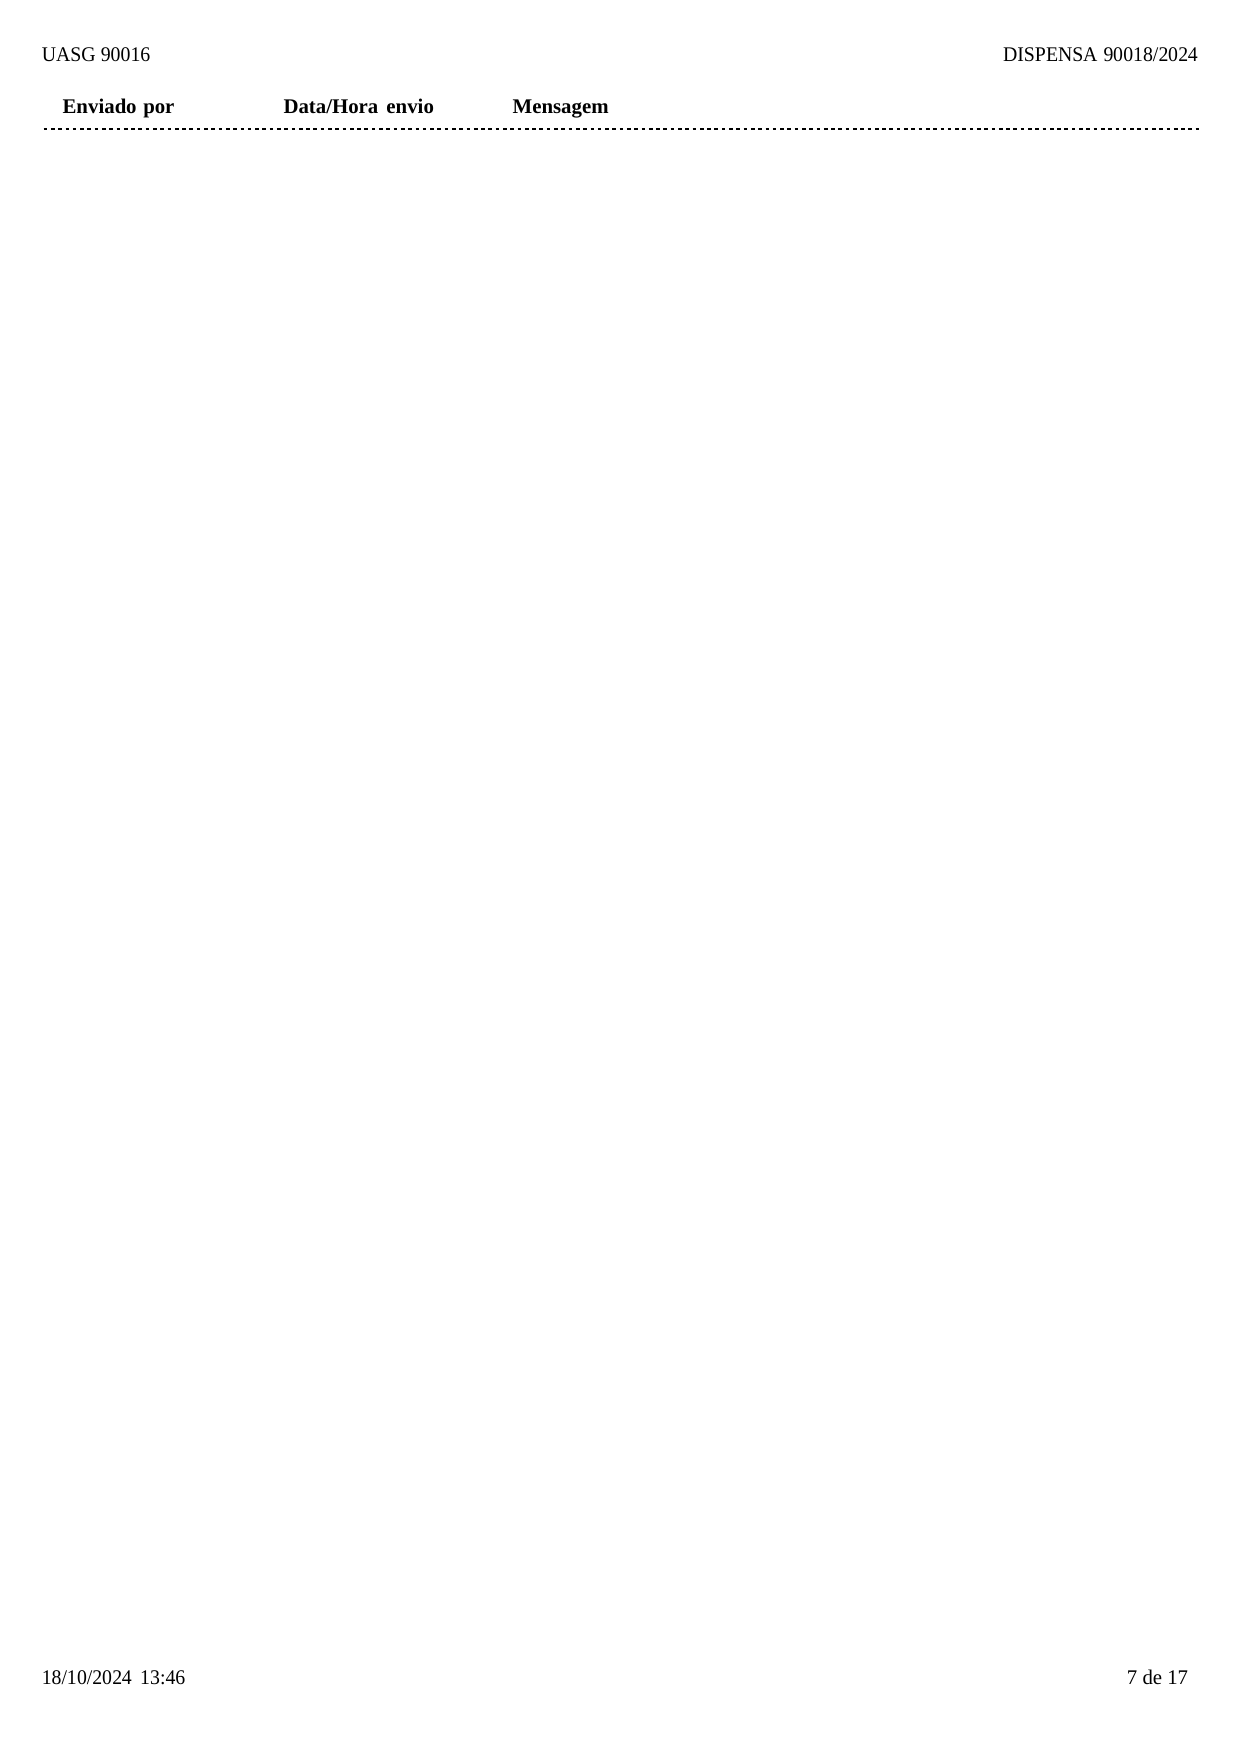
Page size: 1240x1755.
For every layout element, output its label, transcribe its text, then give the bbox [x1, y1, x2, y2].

text Enviado por Data/Hora envio Mensagem [62, 94, 1212, 118]
